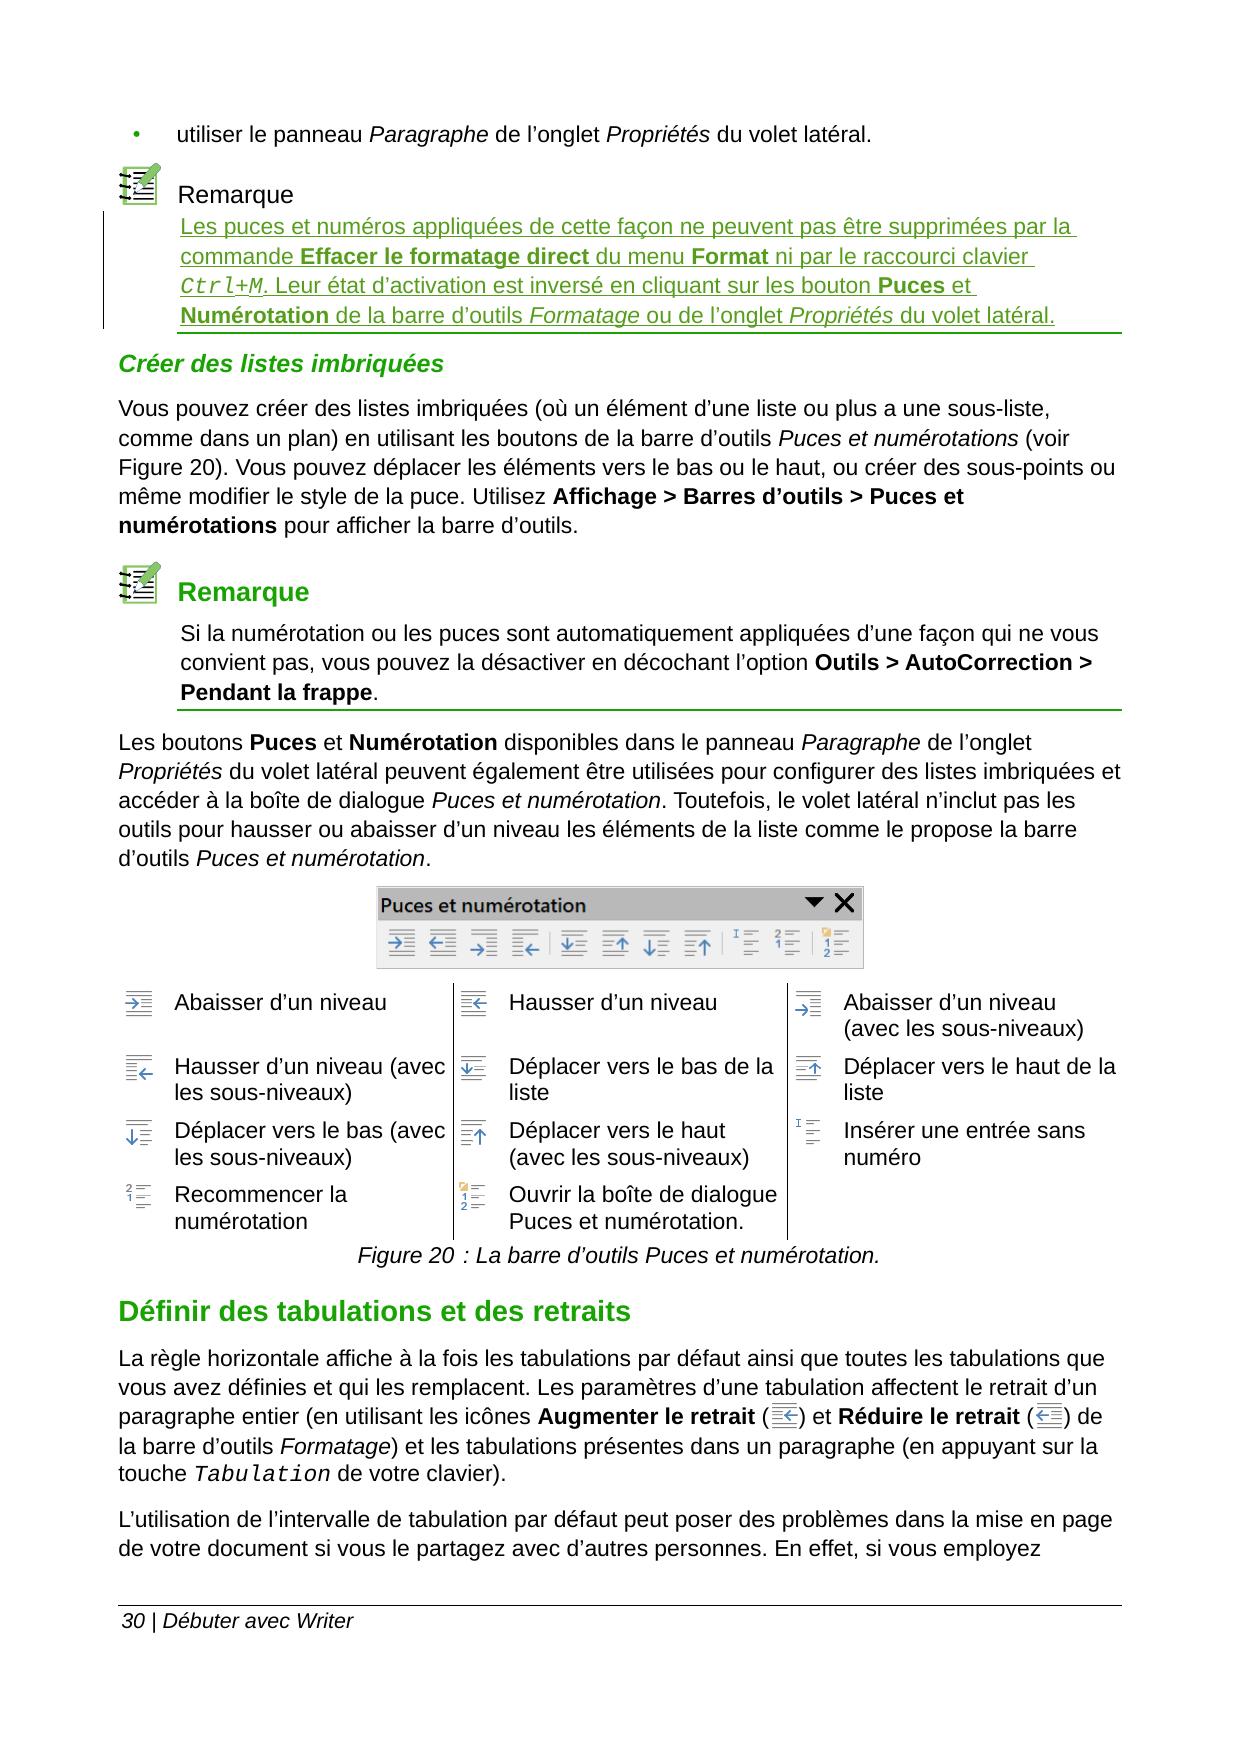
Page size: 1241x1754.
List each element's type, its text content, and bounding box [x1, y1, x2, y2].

text Les boutons Puces et Numérotation disponibles dans le panneau Paragraphe de l’onglet Propriétés du volet latéral peuvent également être utilisées pour configurer des listes imbriquées et accéder à la boîte de dialogue Puces et numérotation. Toutefois, le volet latéral n’inclut pas les outils pour hausser ou abaisser d’un niveau les éléments de la liste comme le propose la barre d’outils Puces et numérotation. [118, 726, 1122, 872]
table_cell [838, 1176, 1122, 1240]
table_cell Déplacer vers le bas (avec les sous-niveaux) [168, 1111, 453, 1176]
picture [458, 1052, 488, 1082]
table_cell [118, 1176, 168, 1240]
text Si la numérotation ou les puces sont automatiquement appliquées d’une façon qui ne vous convient pas, vous pouvez la désactiver en décochant l’option Outils > AutoCorrection > Pendant la frappe. [177, 615, 1122, 709]
table_cell [454, 1176, 503, 1240]
table_cell [454, 1111, 503, 1176]
table_cell [454, 1047, 503, 1111]
table_cell [788, 1176, 837, 1240]
list Remarque [118, 162, 1122, 208]
table_header Abaisser d’un niveau (avec les sous-niveaux) [838, 983, 1122, 1047]
table_cell Insérer une entrée sans numéro [838, 1111, 1122, 1176]
picture [793, 1052, 823, 1082]
table_cell [118, 1047, 168, 1111]
picture [793, 1117, 823, 1147]
table_cell [788, 1047, 837, 1111]
text Vous pouvez créer des listes imbriquées (où un élément d’une liste ou plus a une sous-liste, comme dans un plan) en utilisant les boutons de la barre d’outils Puces et numérotations (voir Figure 20). Vous pouvez déplacer les éléments vers le bas ou le haut, ou créer des sous-points ou même modifier le style de la puce. Utilisez Affichage > Barres d’outils > Puces et numérotations pour afficher la barre d’outils. [118, 392, 1122, 538]
table_cell [118, 1111, 168, 1176]
list Remarque [118, 561, 1122, 607]
text Les puces et numéros appliquées de cette façon ne peuvent pas être supprimées par la commande Effacer le formatage direct du menu Format ni par le raccourci clavier Ctrl+M. Leur état d’activation est inversé en cliquant sur les bouton Puces et Numérotation de la barre d’outils Formatage ou de l’onglet Propriétés du volet latéral. [177, 208, 1122, 332]
picture [793, 988, 823, 1018]
picture [458, 1117, 488, 1147]
list utiliser le panneau Paragraphe de l’onglet Propriétés du volet latéral. [133, 118, 1122, 147]
subtitle Créer des listes imbriquées [118, 349, 1122, 378]
picture [1034, 1400, 1064, 1430]
table_cell Hausser d’un niveau (avec les sous-niveaux) [168, 1047, 453, 1111]
table_header Hausser d’un niveau [503, 983, 787, 1047]
picture [123, 988, 153, 1018]
picture [769, 1400, 799, 1430]
picture [123, 1117, 153, 1147]
table_cell Déplacer vers le bas de la liste [503, 1047, 787, 1111]
picture [123, 1052, 153, 1082]
table_header [118, 983, 168, 1047]
table_cell Déplacer vers le haut de la liste [838, 1047, 1122, 1111]
text L’utilisation de l’intervalle de tabulation par défaut peut poser des problèmes dans la mise en page de votre document si vous le partagez avec d’autres personnes. En effet, si vous employez [118, 1503, 1122, 1561]
table_cell Ouvrir la boîte de dialogue Puces et numérotation. [503, 1176, 787, 1240]
table_header Abaisser d’un niveau [168, 983, 453, 1047]
table_cell Recommencer la numérotation [168, 1176, 453, 1240]
picture [458, 1181, 488, 1211]
table_cell Déplacer vers le haut (avec les sous-niveaux) [503, 1111, 787, 1176]
table_header [454, 983, 503, 1047]
text La règle horizontale affiche à la fois les tabulations par défaut ainsi que toutes les tabulations que vous avez définies et qui les remplacent. Les paramètres d’une tabulation affectent le retrait d’un paragraphe entier (en utilisant les icônes Augmenter le retrait () et Réduire le retrait () de la barre d’outils Formatage) et les tabulations présentes dans un paragraphe (en appuyant sur la touche Tabulation de votre clavier). [118, 1342, 1122, 1488]
picture [458, 988, 488, 1018]
table_cell [788, 1111, 837, 1176]
subtitle Définir des tabulations et des retraits [118, 1298, 1122, 1328]
picture [376, 886, 864, 969]
picture [123, 1181, 153, 1211]
text Figure 20 : La barre d’outils Puces et numérotation. [118, 1240, 1122, 1269]
table_header [788, 983, 837, 1047]
